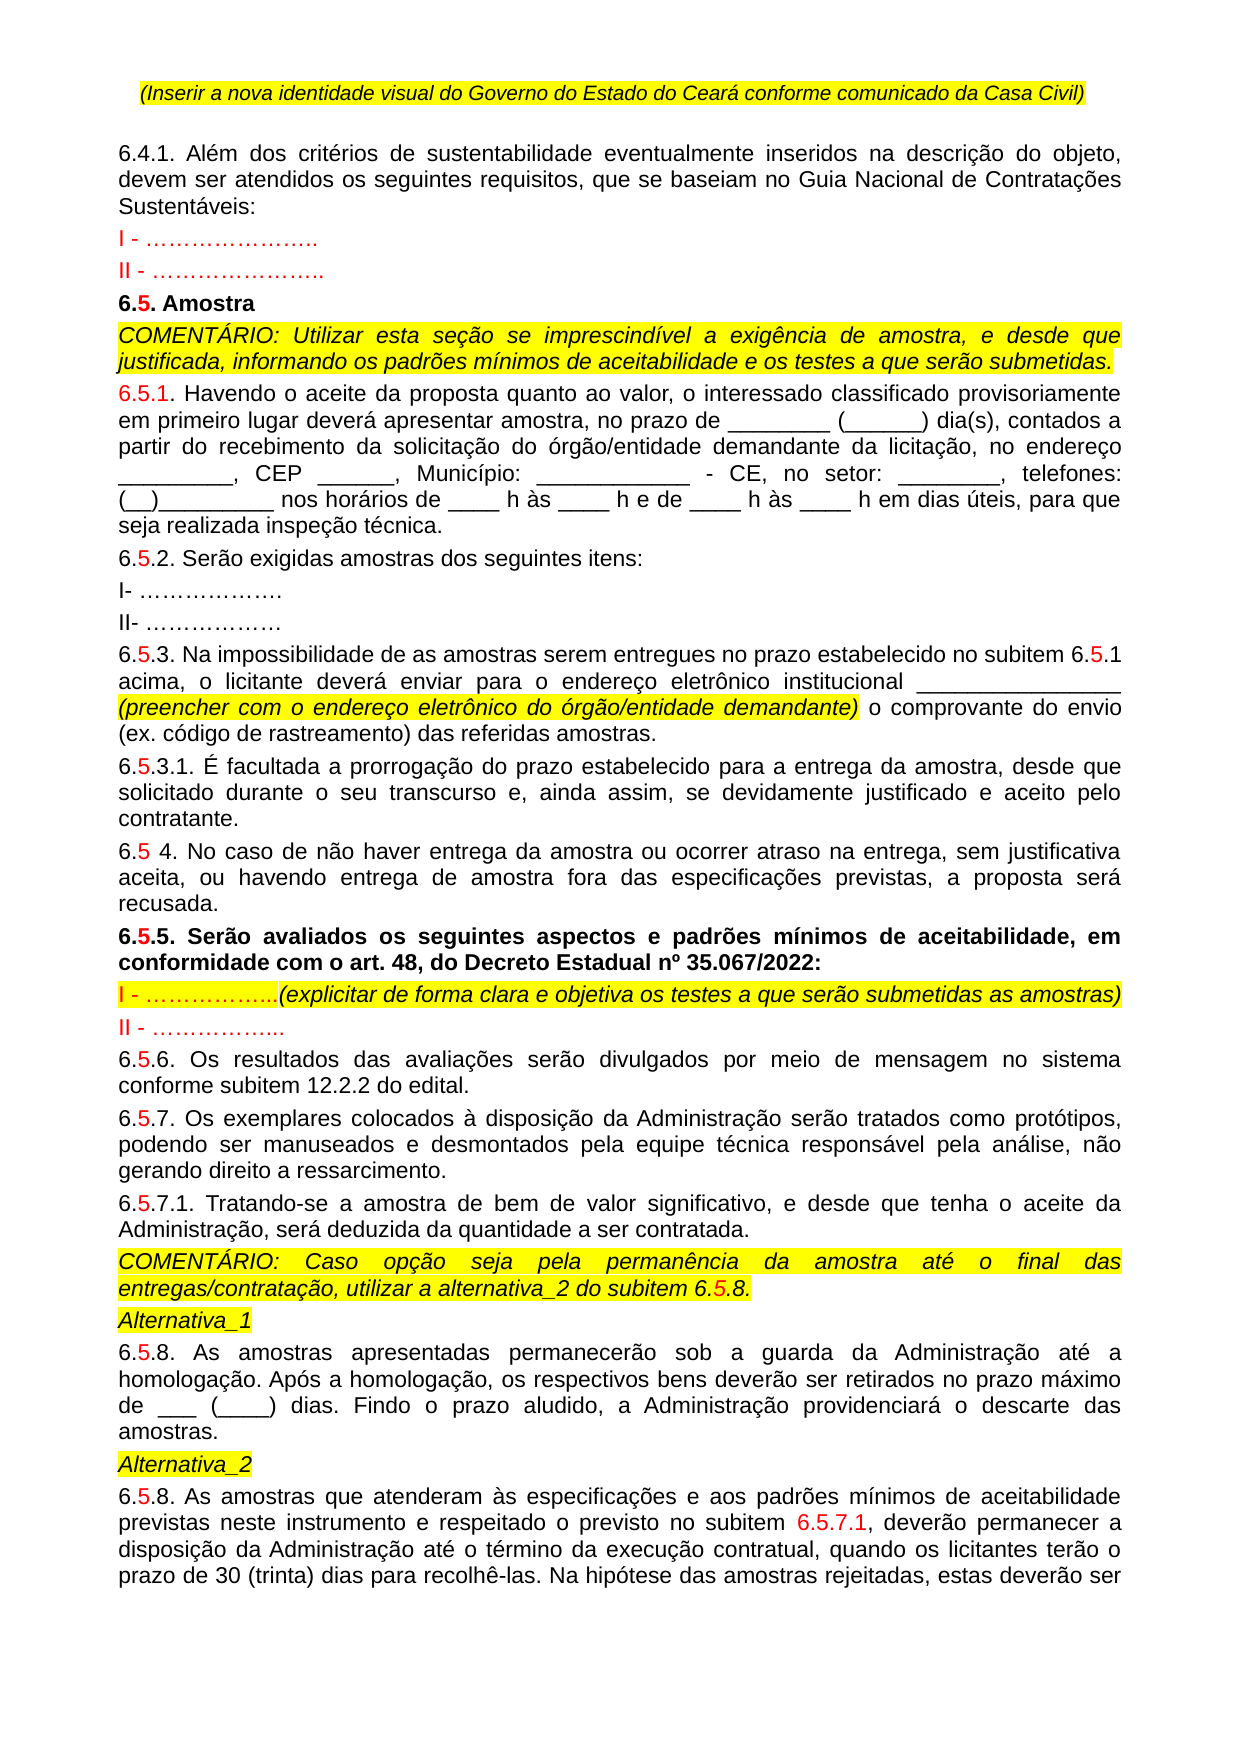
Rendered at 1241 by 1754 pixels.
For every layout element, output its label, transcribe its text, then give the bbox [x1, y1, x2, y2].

text 6.5.3.1. É facultada a prorrogação do prazo estabelecido para a entrega da amostra, desde que solicitado durante o seu transcurso e, ainda assim, se devidamente justificado e aceito pelo contratante. [118, 753, 1122, 832]
text 6.5.7.1. Tratando-se a amostra de bem de valor significativo, e desde que tenha o aceite da Administração, será deduzida da quantidade a ser contratada. [118, 1189, 1122, 1242]
text 6.5.2. Serão exigidas amostras dos seguintes itens: [118, 544, 1122, 571]
text Alternativa_1 [118, 1307, 1122, 1333]
text II- ……………… [118, 609, 1122, 635]
text I - ………………….. [118, 225, 1122, 251]
text COMENTÁRIO: Utilizar esta seção se imprescindível a exigência de amostra, e desde que justificada, informando os padrões mínimos de aceitabilidade e os testes a que serão submetidas. [118, 322, 1122, 374]
text 6.5. Amostra [118, 289, 1122, 316]
text II - ……………... [118, 1014, 1122, 1040]
text COMENTÁRIO: Caso opção seja pela permanência da amostra até o final das entregas/contratação, utilizar a alternativa_2 do subitem 6.5.8. [118, 1248, 1122, 1301]
text II - ………………….. [118, 257, 1122, 283]
text I- ………………. [118, 577, 1122, 603]
text I - ……………...(explicitar de forma clara e objetiva os testes a que serão submetidas as amostras) [118, 981, 1122, 1008]
text 6.4.1. Além dos critérios de sustentabilidade eventualmente inseridos na descrição do objeto, devem ser atendidos os seguintes requisitos, que se baseiam no Guia Nacional de Contratações Sustentáveis: [118, 140, 1122, 219]
text 6.5.8. As amostras apresentadas permanecerão sob a guarda da Administração até a homologação. Após a homologação, os respectivos bens deverão ser retirados no prazo máximo de ___ (____) dias. Findo o prazo aludido, a Administração providenciará o descarte das amostras. [118, 1339, 1122, 1444]
text 6.5.7. Os exemplares colocados à disposição da Administração serão tratados como protótipos, podendo ser manuseados e desmontados pela equipe técnica responsável pela análise, não gerando direito a ressarcimento. [118, 1104, 1122, 1184]
text Alternativa_2 [118, 1451, 1122, 1477]
text 6.5.1. Havendo o aceite da proposta quanto ao valor, o interessado classificado provisoriamente em primeiro lugar deverá apresentar amostra, no prazo de ________ (______) dia(s), contados a partir do recebimento da solicitação do órgão/entidade demandante da licitação, no endereço _________, CEP ______, Município: ____________ - CE, no setor: ________, telefones: (__)_________ nos horários de ____ h às ____ h e de ____ h às ____ h em dias úteis, para que seja realizada inspeção técnica. [118, 380, 1122, 538]
text 6.5.5. Serão avaliados os seguintes aspectos e padrões mínimos de aceitabilidade, em conformidade com o art. 48, do Decreto Estadual nº 35.067/2022: [118, 923, 1122, 975]
text 6.5.6. Os resultados das avaliações serão divulgados por meio de mensagem no sistema conforme subitem 12.2.2 do edital. [118, 1046, 1122, 1099]
text 6.5 4. No caso de não haver entrega da amostra ou ocorrer atraso na entrega, sem justificativa aceita, ou havendo entrega de amostra fora das especificações previstas, a proposta será recusada. [118, 838, 1122, 917]
text 6.5.3. Na impossibilidade de as amostras serem entregues no prazo estabelecido no subitem 6.5.1 acima, o licitante deverá enviar para o endereço eletrônico institucional ________________ (preencher com o endereço eletrônico do órgão/entidade demandante) o comprovante do envio (ex. código de rastreamento) das referidas amostras. [118, 641, 1122, 747]
text 6.5.8. As amostras que atenderam às especificações e aos padrões mínimos de aceitabilidade previstas neste instrumento e respeitado o previsto no subitem 6.5.7.1, deverão permanecer a disposição da Administração até o término da execução contratual, quando os licitantes terão o prazo de 30 (trinta) dias para recolhê-las. Na hipótese das amostras rejeitadas, estas deverão ser [118, 1483, 1122, 1588]
